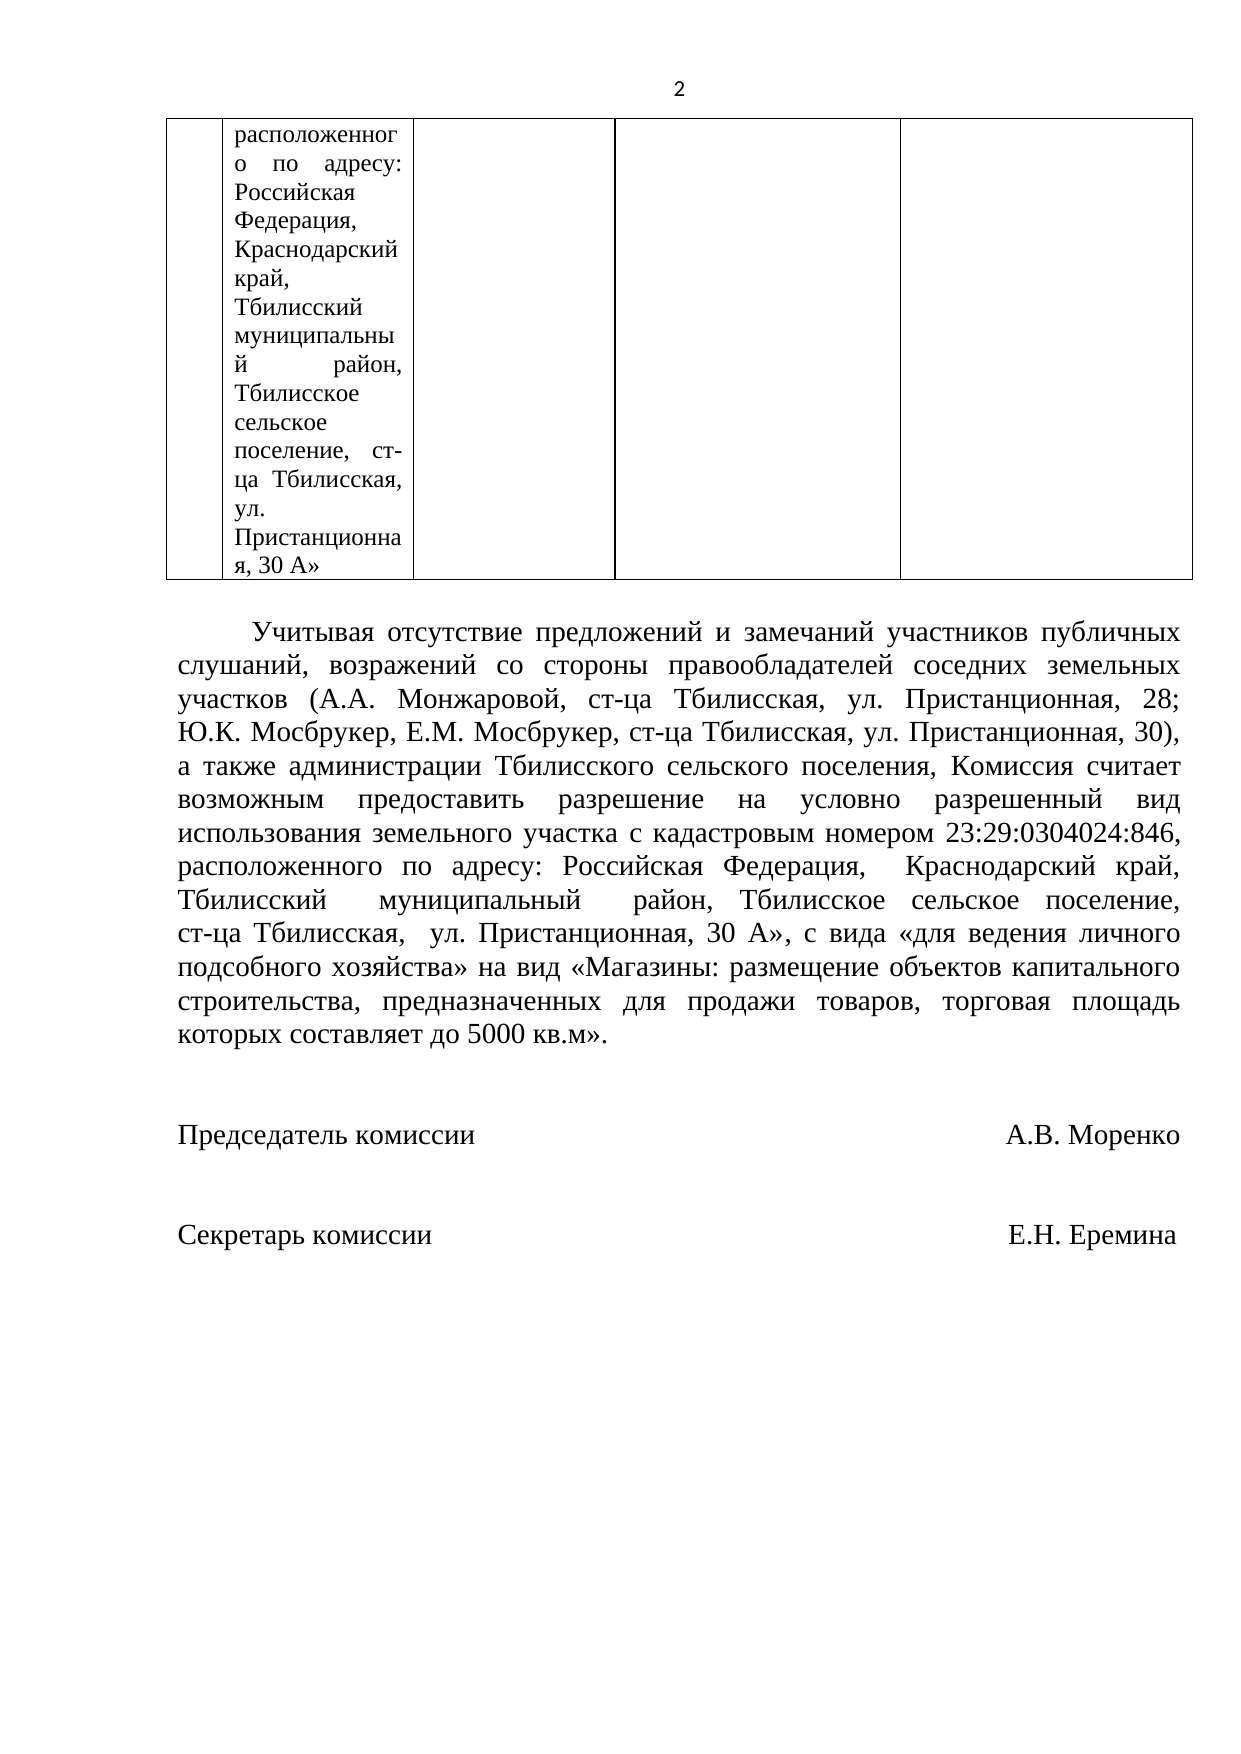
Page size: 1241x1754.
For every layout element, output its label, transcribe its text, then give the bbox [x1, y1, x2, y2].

table_cell - [616, 119, 900, 579]
text Председатель комиссии А.В. Моренко [177, 1117, 1181, 1150]
text Учитывая отсутствие предложений и замечаний участников публичных слушаний, возражений со стороны правообладателей соседних земельных участков (А.А. Монжаровой, ст-ца Тбилисская, ул. Пристанционная, 28; Ю.К. Мосбрукер, Е.М. Мосбрукер, ст-ца Тбилисская, ул. Пристанционная, 30), а также администрации Тбилисского сельского поселения, Комиссия считает возможным предоставить разрешение на условно разрешенный вид использования земельного участка с кадастровым номером 23:29:0304024:846, расположенного по адресу: Российская Федерация, Краснодарский край, Тбилисский муниципальный район, Тбилисское сельское поселение, ст-ца Тбилисская, ул. Пристанционная, 30 А», с вида «для ведения личного подсобного хозяйства» на вид «Магазины: размещение объектов капитального строительства, предназначенных для продажи товаров, торговая площадь которых составляет до 5000 кв.м». [177, 614, 1181, 1050]
table_cell - [901, 119, 1192, 579]
text Секретарь комиссии Е.Н. Еремина [177, 1217, 1181, 1251]
table_cell расположенного по адресу: Российская Федерация, Краснодарский край, Тбилисский муниципальный район, Тбилисское сельское поселение, ст-ца Тбилисская, ул. Пристанционная, 30 А» [223, 119, 413, 579]
table_cell [167, 119, 222, 579]
table_cell - [414, 119, 614, 579]
